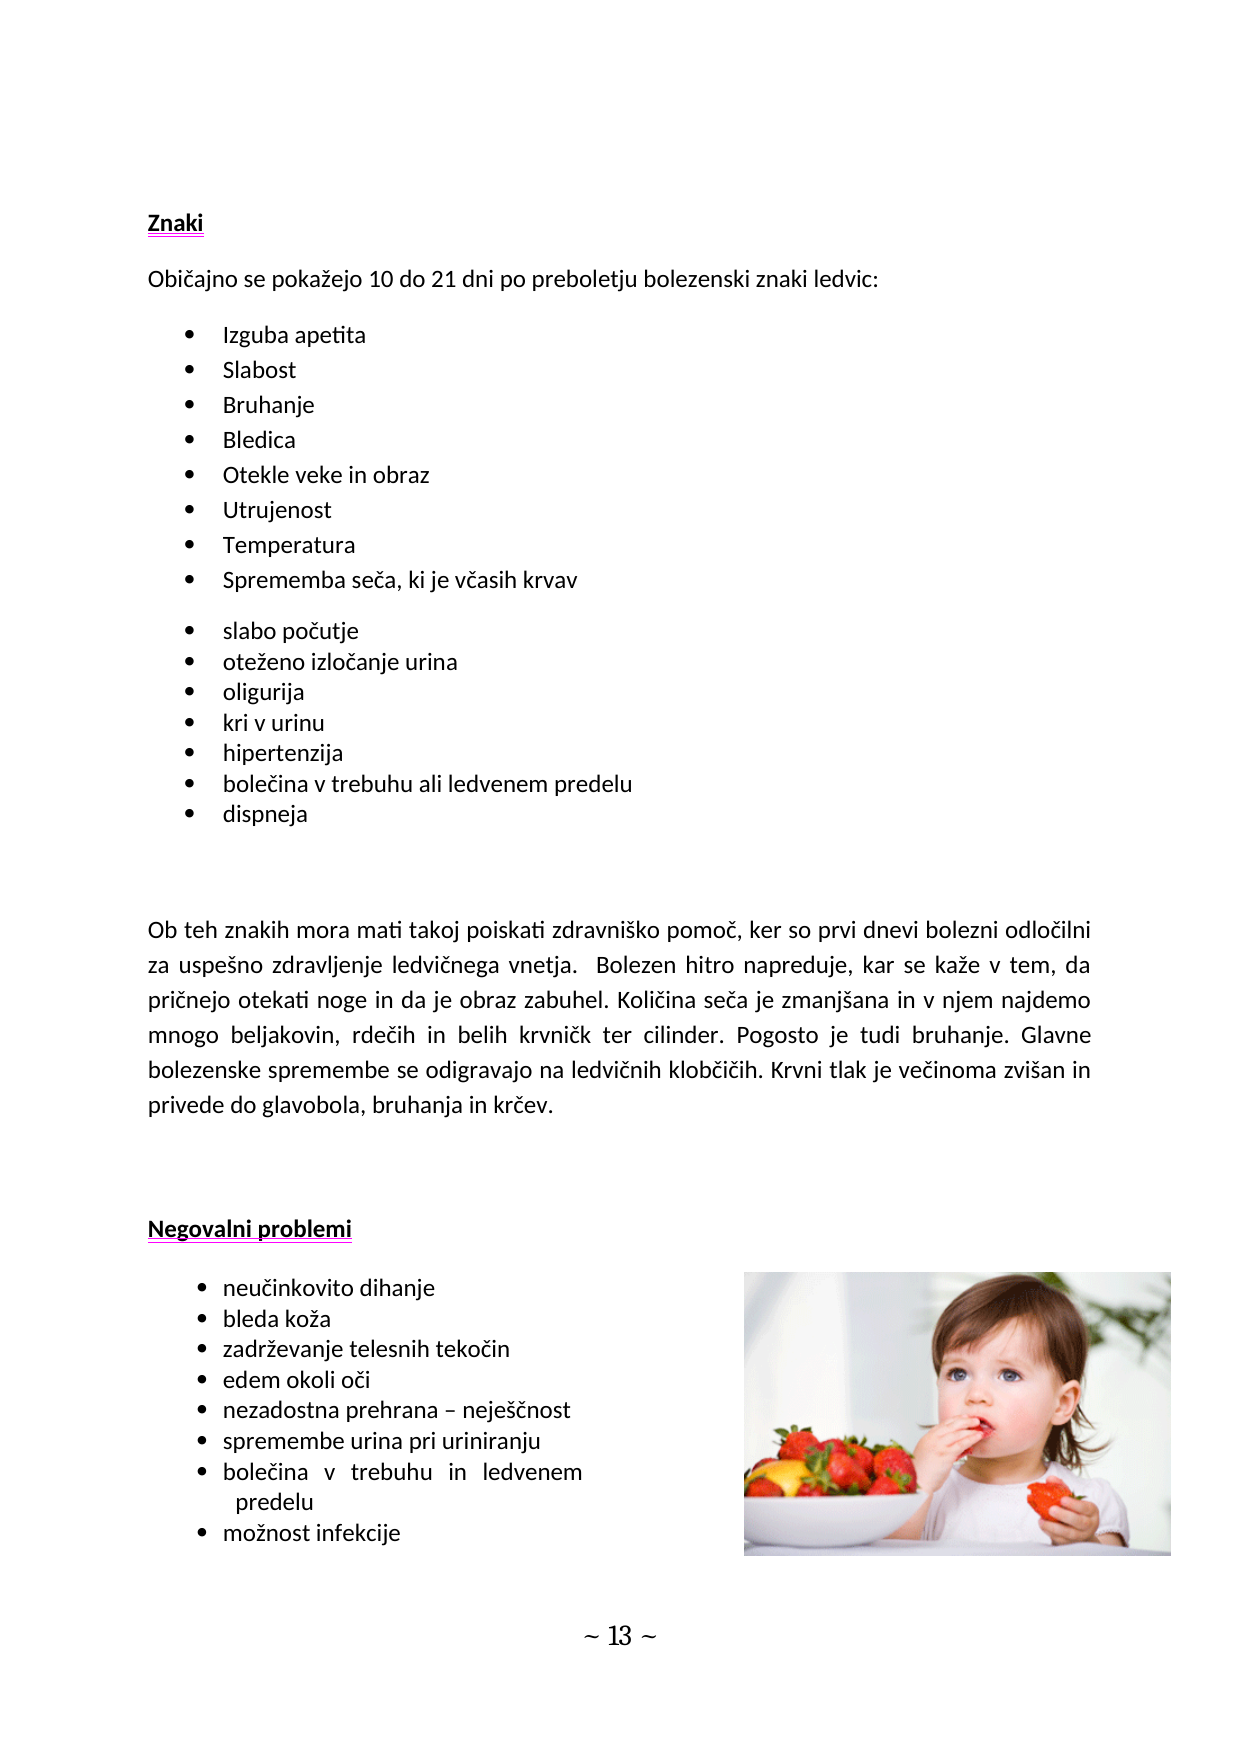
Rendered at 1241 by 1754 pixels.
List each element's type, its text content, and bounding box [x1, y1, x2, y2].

text Znaki [148, 207, 1093, 238]
list kri v urinu [185, 707, 1093, 737]
picture [744, 1272, 1171, 1556]
list Slabost [185, 354, 1093, 384]
list slabo počutje [185, 615, 1093, 646]
list oligurija [185, 676, 1093, 707]
list bolečina v trebuhu ali ledvenem predelu [185, 768, 1093, 798]
list neučinkovito dihanje [198, 1272, 583, 1303]
list Otekle veke in obraz [185, 459, 1093, 489]
list možnost infekcije [198, 1517, 583, 1547]
text Običajno se pokažejo 10 do 21 dni po preboletju bolezenski znaki ledvic: [148, 263, 1093, 294]
list Bruhanje [185, 389, 1093, 419]
list Bledica [185, 424, 1093, 454]
list dispneja [185, 798, 1093, 829]
list zadrževanje telesnih tekočin [198, 1333, 583, 1364]
list Sprememba seča, ki je včasih krvav [185, 564, 1093, 594]
list hipertenzija [185, 737, 1093, 768]
list spremembe urina pri uriniranju [198, 1425, 583, 1456]
list bleda koža [198, 1303, 583, 1333]
list Izguba apetita [185, 319, 1093, 349]
list edem okoli oči [198, 1364, 583, 1394]
list oteženo izločanje urina [185, 646, 1093, 676]
list bolečina v trebuhu in ledvenem predelu [198, 1456, 583, 1517]
text Negovalni problemi [148, 1213, 1093, 1243]
list Utrujenost [185, 494, 1093, 524]
list nezadostna prehrana – neješčnost [198, 1394, 583, 1425]
list Temperatura [185, 529, 1093, 559]
text Ob teh znakih mora mati takoj poiskati zdravniško pomoč, ker so prvi dnevi bolezni odločilni za uspešno zdravljenje ledvičnega vnetja. Bolezen hitro napreduje, kar se kaže v tem, da pričnejo otekati noge in da je obraz zabuhel. Količina seča je zmanjšana in v njem najdemo mnogo beljakovin, rdečih in belih krvničk ter cilinder. Pogosto je tudi bruhanje. Glavne bolezenske spremembe se odigravajo na ledvičnih klobčičih. Krvni tlak je večinoma zvišan in privede do glavobola, bruhanja in krčev. [148, 914, 1093, 1119]
